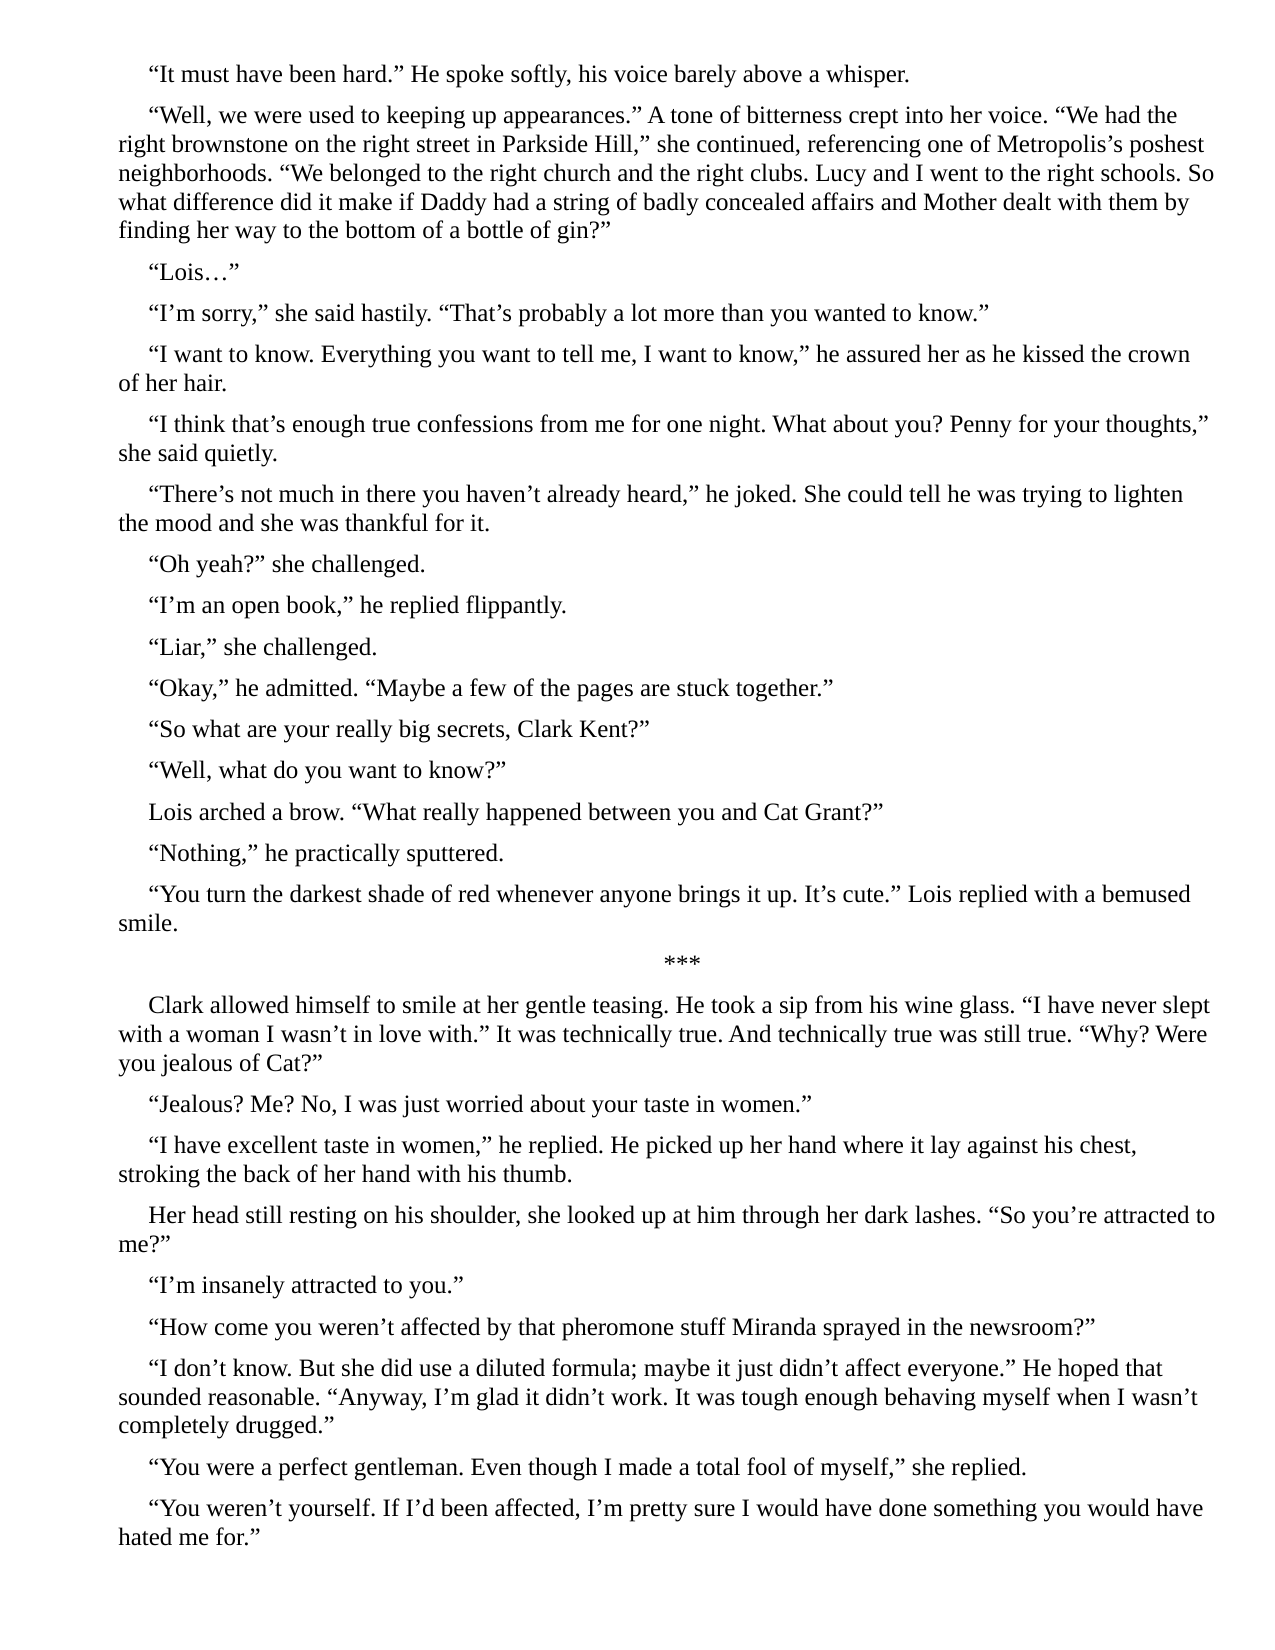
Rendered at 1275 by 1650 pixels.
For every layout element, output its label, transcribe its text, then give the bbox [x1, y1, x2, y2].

text “You turn the darkest shade of red whenever anyone brings it up. It’s cute.” Lois replied with a bemused smile. [118, 879, 1216, 937]
text “I want to know. Everything you want to tell me, I want to know,” he assured her as he kissed the crown of her hair. [118, 339, 1216, 397]
text Her head still resting on his shoulder, she looked up at him through her dark lashes. “So you’re attracted to me?” [118, 1200, 1216, 1258]
text Lois arched a brow. “What really happened between you and Cat Grant?” [118, 797, 1216, 825]
text “I don’t know. But she did use a diluted formula; maybe it just didn’t affect everyone.” He hoped that sounded reasonable. “Anyway, I’m glad it didn’t work. It was tough enough behaving myself when I wasn’t completely drugged.” [118, 1353, 1216, 1439]
text “Oh yeah?” she challenged. [118, 549, 1216, 578]
text Clark allowed himself to smile at her gentle teasing. He took a sip from his wine glass. “I have never slept with a woman I wasn’t in love with.” It was technically true. And technically true was still true. “Why? Were you jealous of Cat?” [118, 990, 1216, 1077]
text “So what are your really big secrets, Clark Kent?” [118, 714, 1216, 743]
text “Jealous? Me? No, I was just worried about your taste in women.” [118, 1089, 1216, 1118]
text “I’m an open book,” he replied flippantly. [118, 590, 1216, 619]
text “Okay,” he admitted. “Maybe a few of the pages are stuck together.” [118, 673, 1216, 702]
text “I’m insanely attracted to you.” [118, 1270, 1216, 1299]
text “You weren’t yourself. If I’d been affected, I’m pretty sure I would have done something you would have hated me for.” [118, 1493, 1216, 1550]
text “Lois…” [118, 257, 1216, 285]
text “How come you weren’t affected by that pheromone stuff Miranda sprayed in the newsroom?” [118, 1312, 1216, 1340]
text “Well, we were used to keeping up appearances.” A tone of bitterness crept into her voice. “We had the right brownstone on the right street in Parkside Hill,” she continued, referencing one of Metropolis’s poshest neighborhoods. “We belonged to the right church and the right clubs. Lucy and I went to the right schools. So what difference did it make if Daddy had a string of badly concealed affairs and Mother dealt with them by finding her way to the bottom of a bottle of gin?” [118, 100, 1216, 244]
text “You were a perfect gentleman. Even though I made a total fool of myself,” she replied. [118, 1452, 1216, 1480]
text *** [118, 949, 1216, 978]
text “It must have been hard.” He spoke softly, his voice barely above a whisper. [118, 59, 1216, 88]
text “Liar,” she challenged. [118, 632, 1216, 660]
text “Nothing,” he practically sputtered. [118, 838, 1216, 867]
text “I have excellent taste in women,” he replied. He picked up her hand where it lay against his chest, stroking the back of her hand with his thumb. [118, 1130, 1216, 1188]
text “Well, what do you want to know?” [118, 755, 1216, 784]
text “I’m sorry,” she said hastily. “That’s probably a lot more than you wanted to know.” [118, 298, 1216, 327]
text “I think that’s enough true confessions from me for one night. What about you? Penny for your thoughts,” she said quietly. [118, 409, 1216, 467]
text “There’s not much in there you haven’t already heard,” he joked. She could tell he was trying to lighten the mood and she was thankful for it. [118, 479, 1216, 537]
